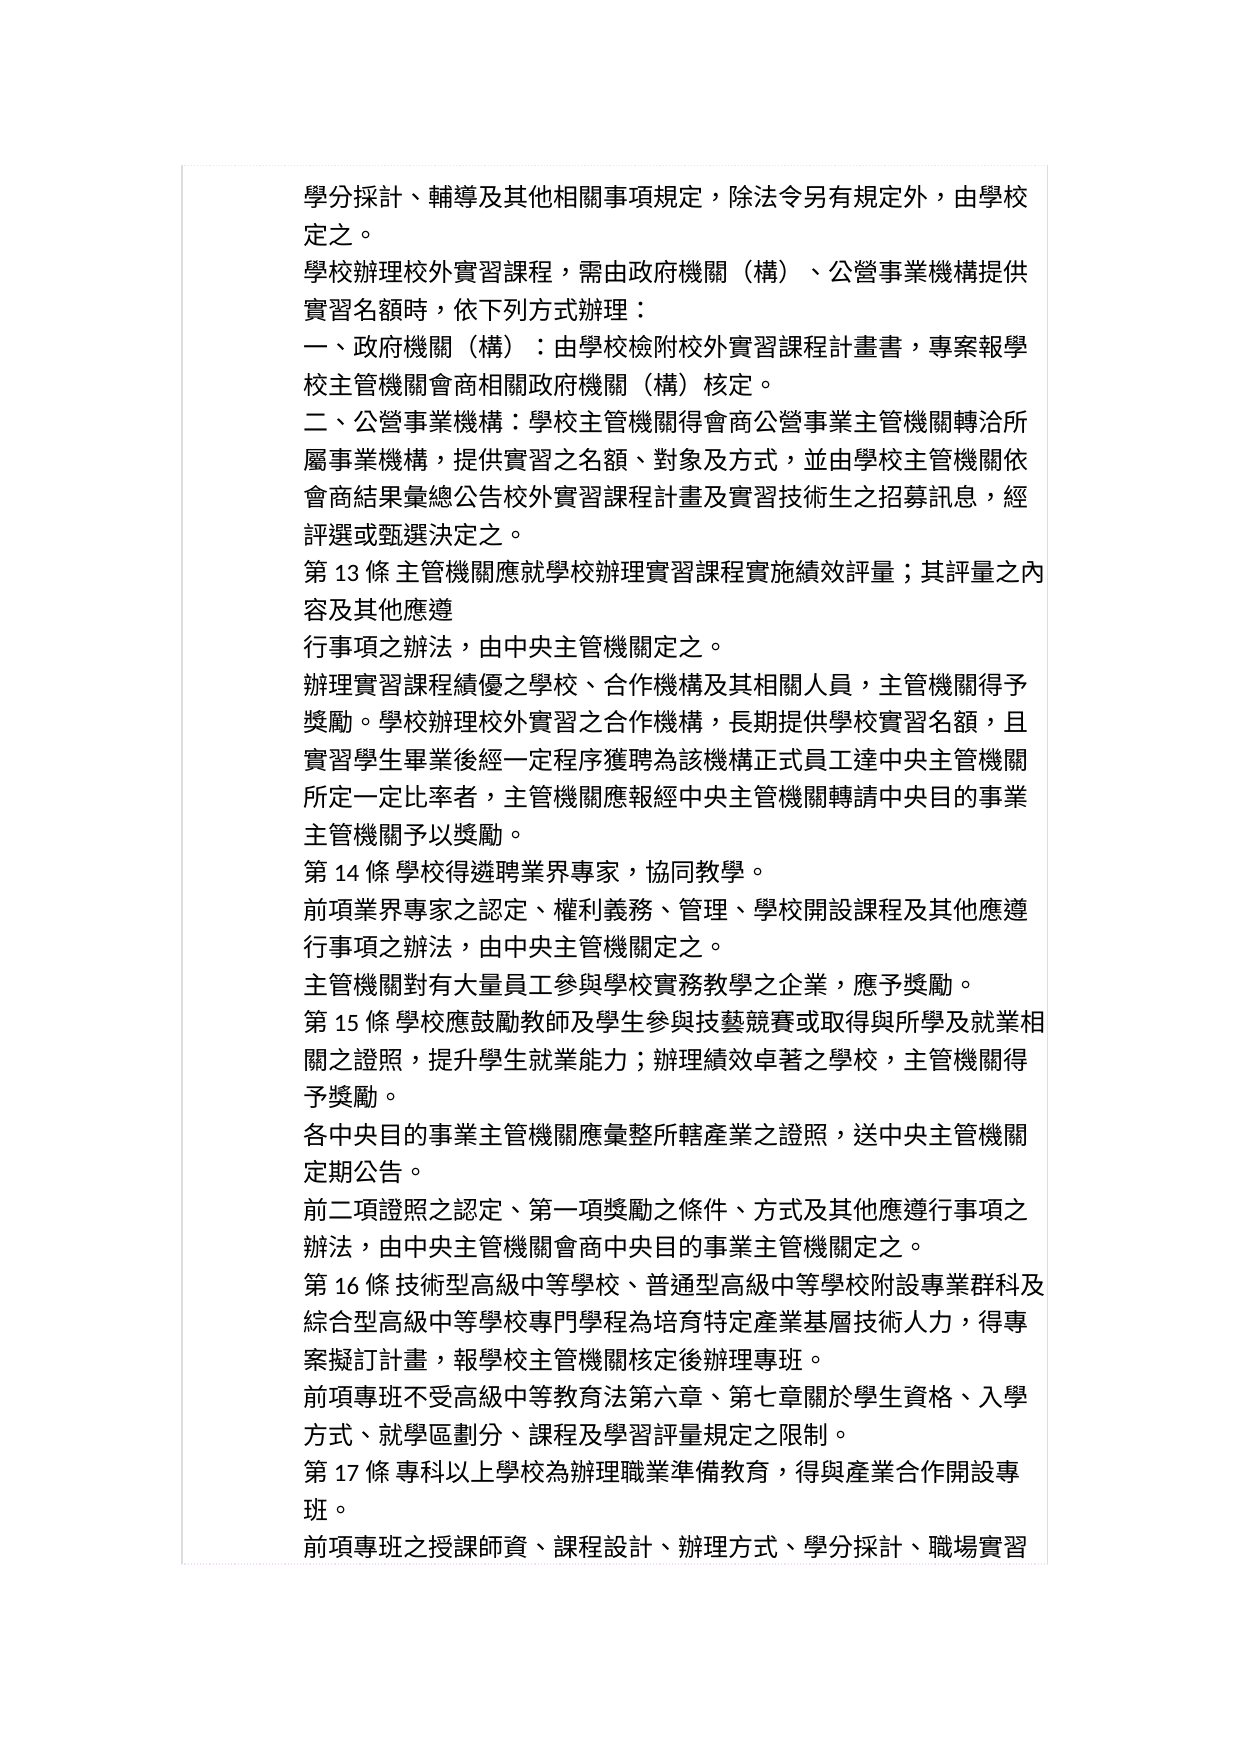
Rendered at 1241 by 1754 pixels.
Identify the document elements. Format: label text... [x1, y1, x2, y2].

table_cell 學分採計、輔導及其他相關事項規定，除法令另有規定外，由學校定之。 學校辦理校外實習課程，需由政府機關（構）、公營事業機構提供實習名額時，依下列方式辦理： 一、政府機關（構）：由學校檢附校外實習課程計畫書，專案報學校主管機關會商相關政府機關（構）核定。 二、公營事業機構：學校主管機關得會商公營事業主管機關轉洽所屬事業機構，提供實習之名額、對象及方式，並由學校主管機關依會商結果彙總公告校外實習課程計畫及實習技術生之招募訊息，經評選或甄選決定之。 第 13 條 主管機關應就學校辦理實習課程實施績效評量；其評量之內容及其他應遵 行事項之辦法，由中央主管機關定之。 辦理實習課程績優之學校、合作機構及其相關人員，主管機關得予獎勵。學校辦理校外實習之合作機構，長期提供學校實習名額，且實習學生畢業後經一定程序獲聘為該機構正式員工達中央主管機關所定一定比率者，主管機關應報經中央主管機關轉請中央目的事業主管機關予以獎勵。 第 14 條 學校得遴聘業界專家，協同教學。 前項業界專家之認定、權利義務、管理、學校開設課程及其他應遵行事項之辦法，由中央主管機關定之。 主管機關對有大量員工參與學校實務教學之企業，應予獎勵。 第 15 條 學校應鼓勵教師及學生參與技藝競賽或取得與所學及就業相關之證照，提升學生就業能力；辦理績效卓著之學校，主管機關得予獎勵。 各中央目的事業主管機關應彙整所轄產業之證照，送中央主管機關定期公告。 前二項證照之認定、第一項獎勵之條件、方式及其他應遵行事項之辦法，由中央主管機關會商中央目的事業主管機關定之。 第 16 條 技術型高級中等學校、普通型高級中等學校附設專業群科及綜合型高級中等學校專門學程為培育特定產業基層技術人力，得專案擬訂計畫，報學校主管機關核定後辦理專班。 前項專班不受高級中等教育法第六章、第七章關於學生資格、入學方式、就學區劃分、課程及學習評量規定之限制。 第 17 條 專科以上學校為辦理職業準備教育，得與產業合作開設專班。 前項專班之授課師資、課程設計、辦理方式、學分採計、職場實習 [303, 165, 1047, 1563]
table_cell [183, 165, 303, 1563]
